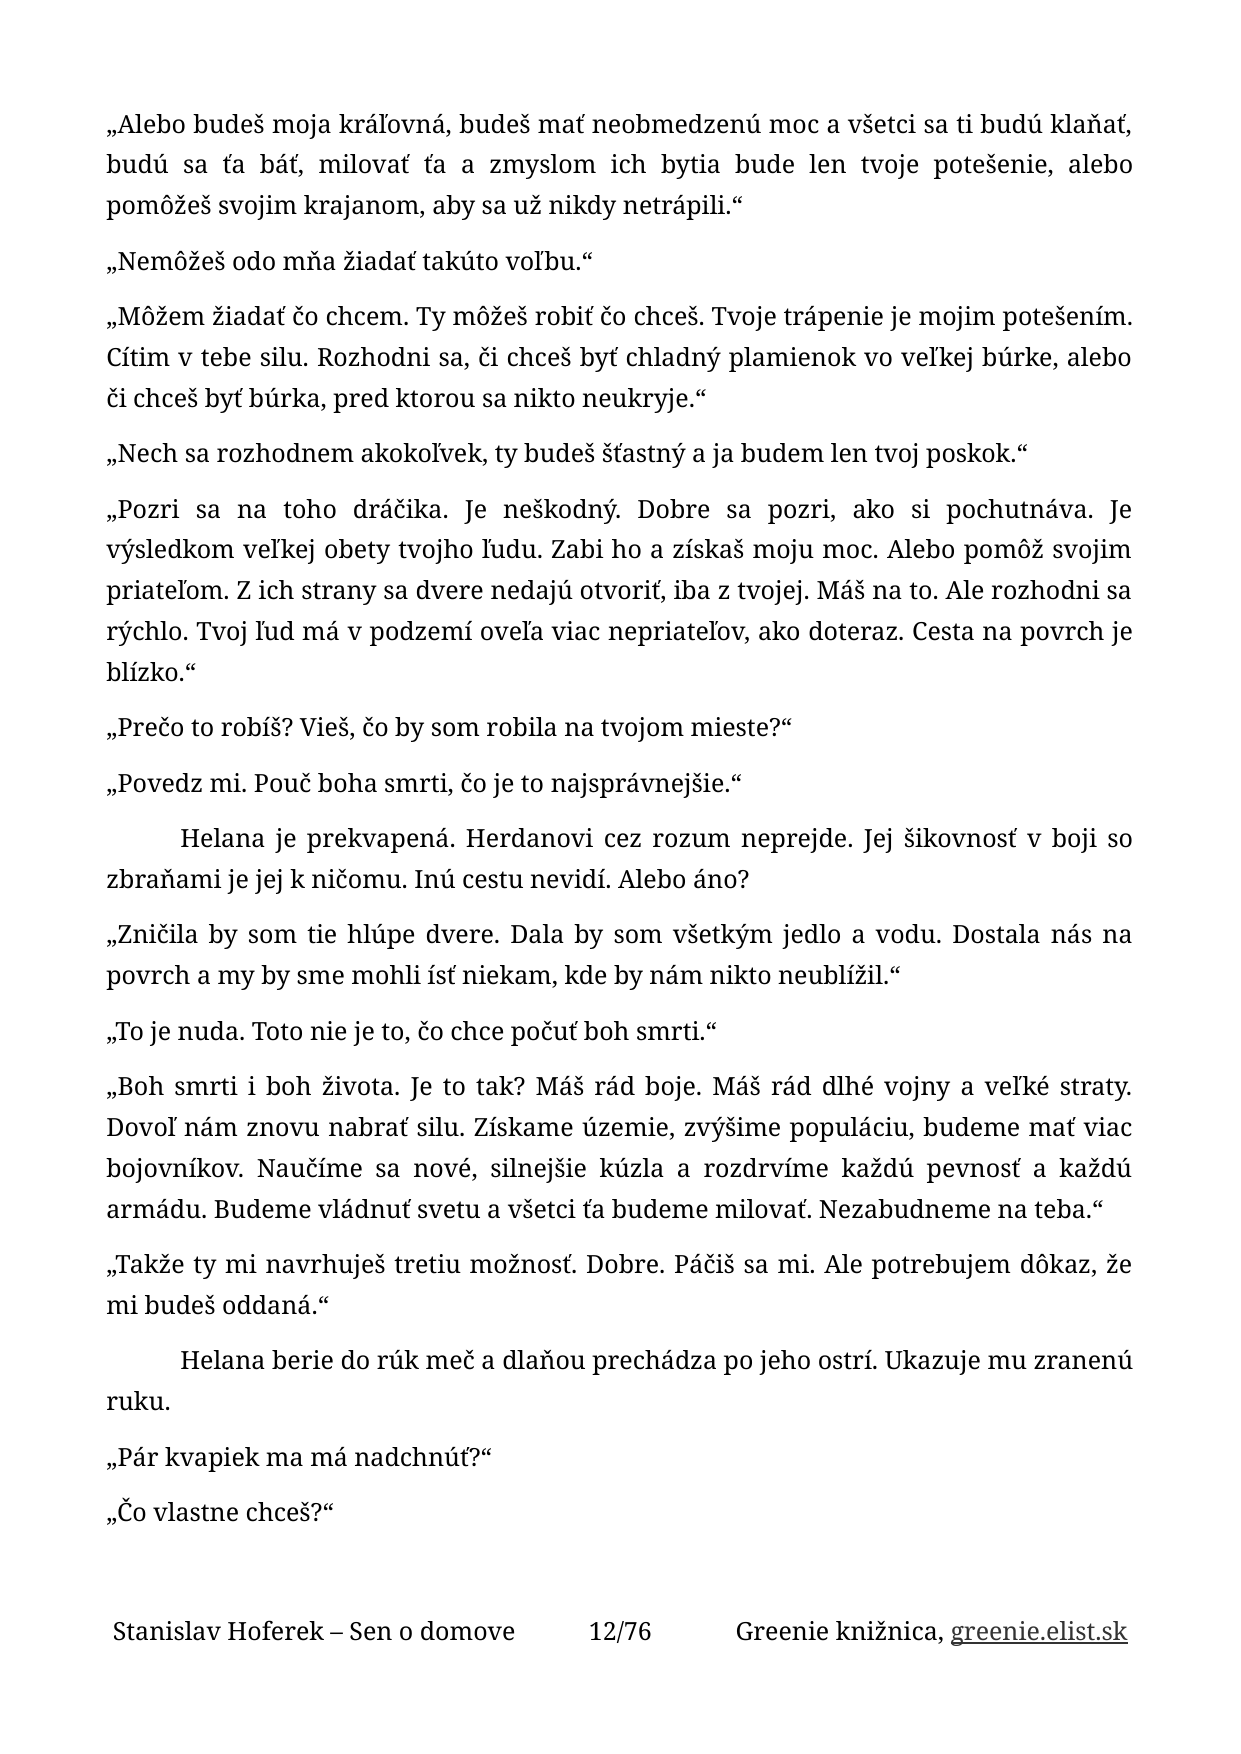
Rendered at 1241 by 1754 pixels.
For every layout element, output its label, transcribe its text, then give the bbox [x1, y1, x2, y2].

text „Takže ty mi navrhuješ tretiu možnosť. Dobre. Páčiš sa mi. Ale potrebujem dôkaz, že mi budeš oddaná.“ [106, 1247, 1134, 1322]
text „Pár kvapiek ma má nadchnúť?“ [106, 1439, 1134, 1473]
text „To je nuda. Toto nie je to, čo chce počuť boh smrti.“ [106, 1013, 1134, 1047]
text „Čo vlastne chceš?“ [106, 1494, 1134, 1529]
text „Môžem žiadať čo chcem. Ty môžeš robiť čo chceš. Tvoje trápenie je mojim potešením. Cítim v tebe silu. Rozhodni sa, či chceš byť chladný plamienok vo veľkej búrke, alebo či chceš byť búrka, pred ktorou sa nikto neukryje.“ [106, 299, 1134, 414]
text „Nech sa rozhodnem akokoľvek, ty budeš šťastný a ja budem len tvoj poskok.“ [106, 436, 1134, 470]
text „Pozri sa na toho dráčika. Je neškodný. Dobre sa pozri, ako si pochutnáva. Je výsledkom veľkej obety tvojho ľudu. Zabi ho a získaš moju moc. Alebo pomôž svojim priateľom. Z ich strany sa dvere nedajú otvoriť, iba z tvojej. Máš na to. Ale rozhodni sa rýchlo. Tvoj ľud má v podzemí oveľa viac nepriateľov, ako doteraz. Cesta na povrch je blízko.“ [106, 491, 1134, 689]
text Helana je prekvapená. Herdanovi cez rozum neprejde. Jej šikovnosť v boji so zbraňami je jej k ničomu. Inú cestu nevidí. Alebo áno? [106, 821, 1134, 896]
text „Alebo budeš moja kráľovná, budeš mať neobmedzenú moc a všetci sa ti budú klaňať, budú sa ťa báť, milovať ťa a zmyslom ich bytia bude len tvoje potešenie, alebo pomôžeš svojim krajanom, aby sa už nikdy netrápili.“ [106, 106, 1134, 222]
text „Prečo to robíš? Vieš, čo by som robila na tvojom mieste?“ [106, 710, 1134, 744]
text Helana berie do rúk meč a dlaňou prechádza po jeho ostrí. Ukazuje mu zranenú ruku. [106, 1343, 1134, 1418]
text „Zničila by som tie hlúpe dvere. Dala by som všetkým jedlo a vodu. Dostala nás na povrch a my by sme mohli ísť niekam, kde by nám nikto neublížil.“ [106, 917, 1134, 992]
text „Boh smrti i boh života. Je to tak? Máš rád boje. Máš rád dlhé vojny a veľké straty. Dovoľ nám znovu nabrať silu. Získame územie, zvýšime populáciu, budeme mať viac bojovníkov. Naučíme sa nové, silnejšie kúzla a rozdrvíme každú pevnosť a každú armádu. Budeme vládnuť svetu a všetci ťa budeme milovať. Nezabudneme na teba.“ [106, 1069, 1134, 1225]
text „Povedz mi. Pouč boha smrti, čo je to najsprávnejšie.“ [106, 765, 1134, 799]
text „Nemôžeš odo mňa žiadať takúto voľbu.“ [106, 243, 1134, 277]
